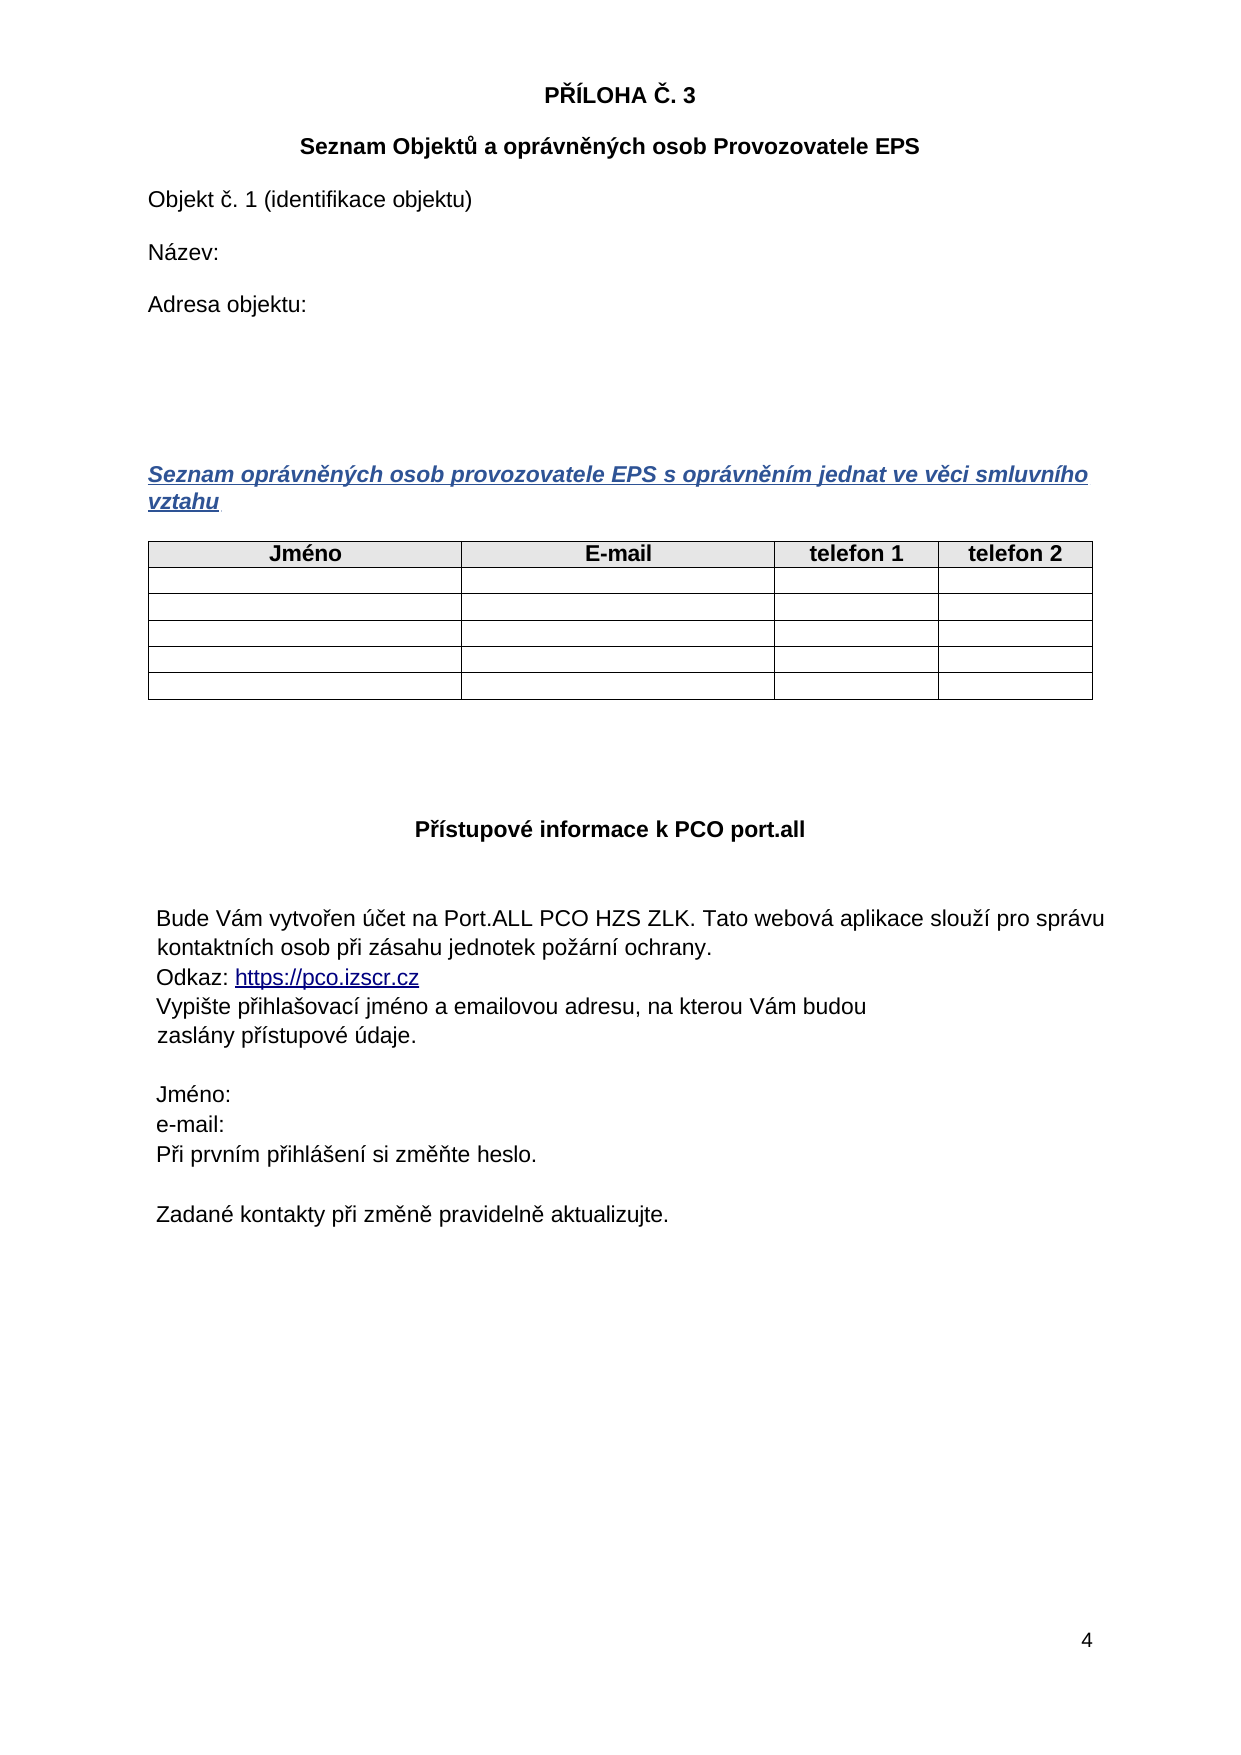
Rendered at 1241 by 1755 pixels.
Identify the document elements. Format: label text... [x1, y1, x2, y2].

table_cell [939, 621, 1092, 646]
text Adresa objektu: [148, 291, 1108, 318]
table_cell [462, 568, 774, 593]
table_cell [462, 594, 774, 619]
table_cell [462, 647, 774, 672]
table_header E-mail [462, 542, 774, 567]
table_cell [939, 647, 1092, 672]
table_cell [939, 594, 1092, 619]
text Název: [148, 238, 1108, 265]
text Odkaz: https://pco.izscr.cz [156, 963, 1108, 990]
table_cell [939, 568, 1092, 593]
table_cell [775, 647, 938, 672]
table_cell [939, 673, 1092, 698]
text Zadané kontakty při změně pravidelně aktualizujte. [156, 1201, 1108, 1227]
table_cell [149, 594, 461, 619]
table_cell [462, 621, 774, 646]
text Seznam oprávněných osob provozovatele EPS s oprávněním jednat ve věci smluvního [148, 462, 1108, 488]
text Jméno: [156, 1081, 1108, 1107]
subtitle Seznam Objektů a oprávněných osob Provozovatele EPS [118, 133, 1102, 159]
text Vypište přihlašovací jméno a emailovou adresu, na kterou Vám budou zaslány přístupové údaje. [156, 993, 928, 1048]
table_header telefon 1 [775, 542, 938, 567]
text e-mail: [156, 1111, 1108, 1137]
subtitle Přístupové informace k PCO port.all [118, 816, 1102, 843]
subtitle PŘÍLOHA Č. 3 [151, 82, 1090, 108]
table_cell [775, 594, 938, 619]
text vztahu [148, 488, 1108, 514]
table_cell [775, 568, 938, 593]
table_cell [149, 621, 461, 646]
table_cell [775, 673, 938, 698]
table_cell [149, 673, 461, 698]
table_cell [462, 673, 774, 698]
table_cell [149, 647, 461, 672]
table_header Jméno [149, 542, 461, 567]
table_cell [149, 568, 461, 593]
table_header telefon 2 [939, 542, 1092, 567]
text Bude Vám vytvořen účet na Port.ALL PCO HZS ZLK. Tato webová aplikace slouží pro správu kontaktních osob při zásahu jednotek požární ochrany. [156, 905, 1108, 961]
text Při prvním přihlášení si změňte heslo. [156, 1141, 1108, 1167]
text Objekt č. 1 (identifikace objektu) [148, 186, 1108, 212]
table_cell [775, 621, 938, 646]
